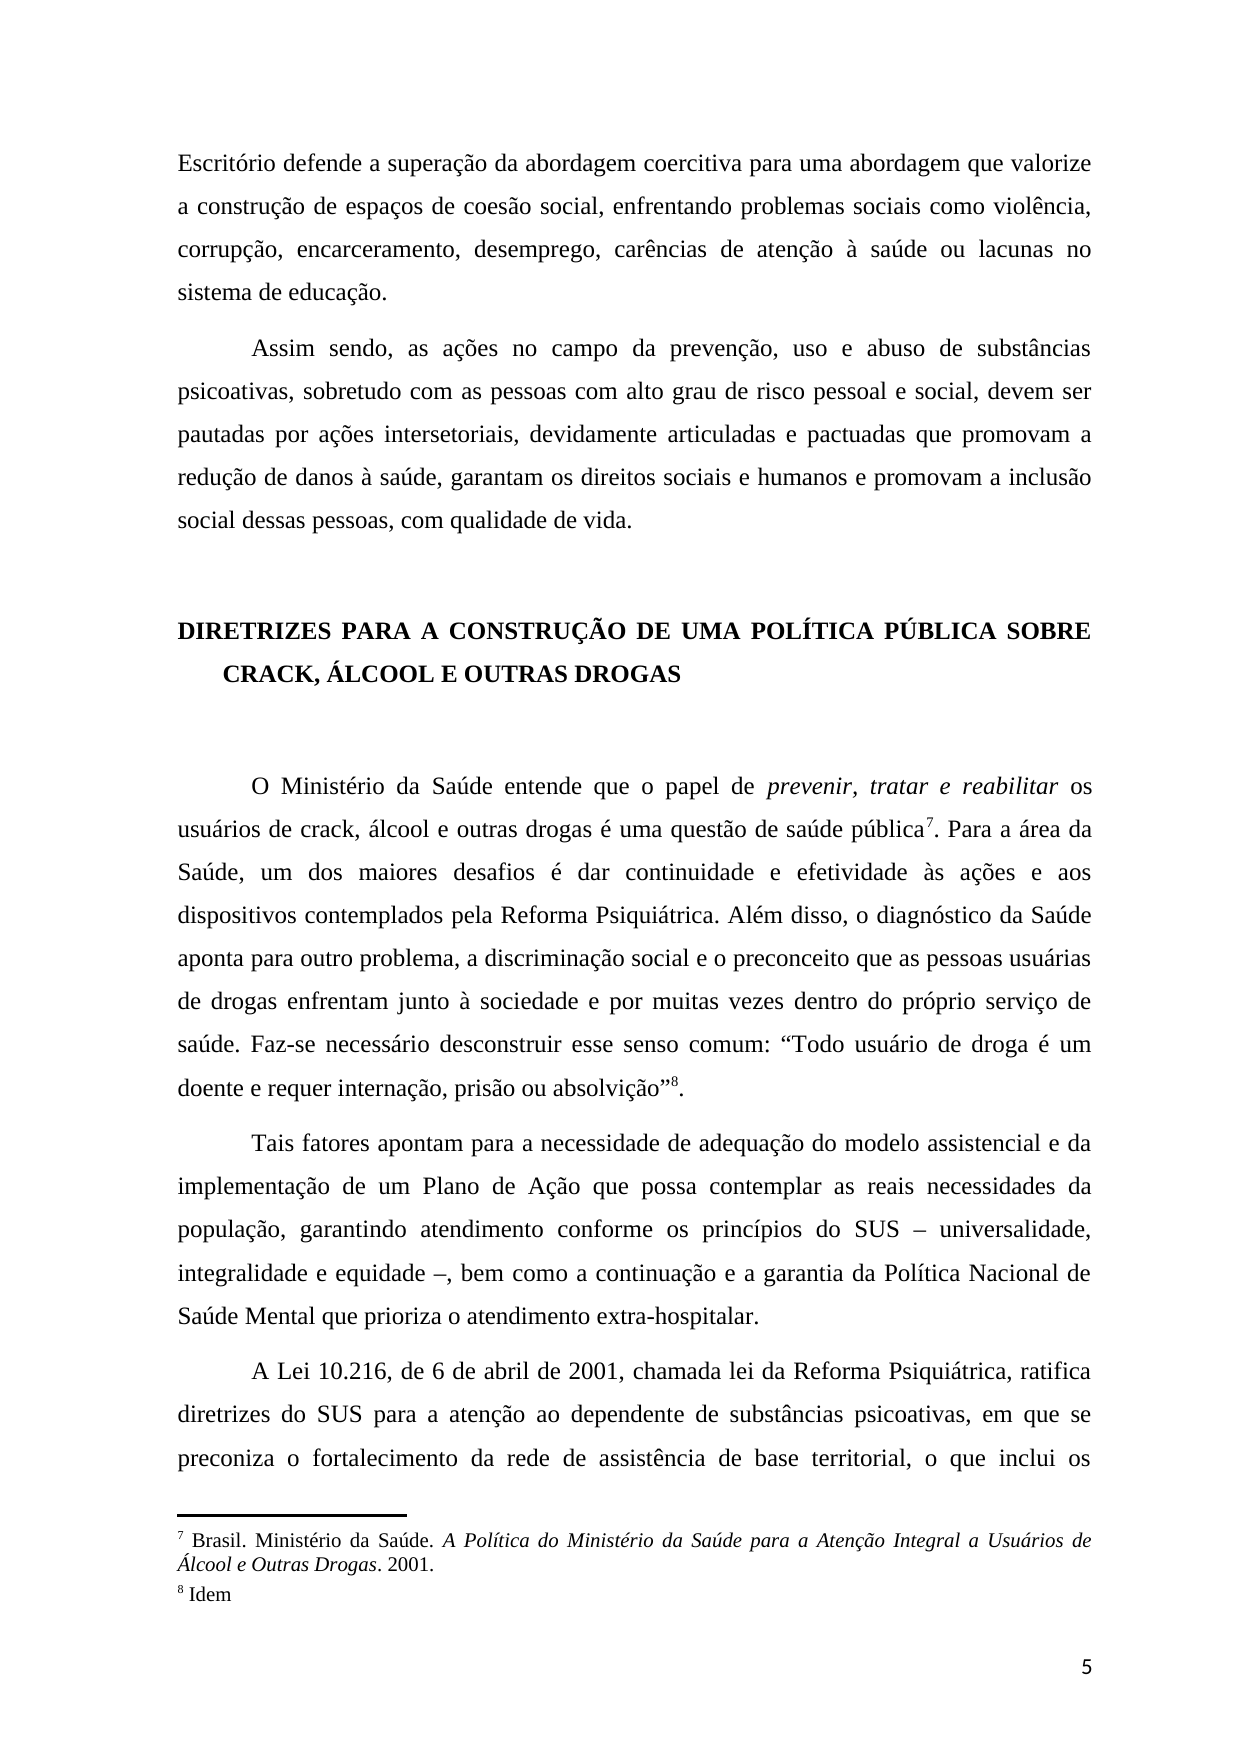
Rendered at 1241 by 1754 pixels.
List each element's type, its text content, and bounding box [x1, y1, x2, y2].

subtitle Diretrizes para a construção de uma política pública sobre crack, álcool e outras drogas [177, 616, 1092, 688]
text A Lei 10.216, de 6 de abril de 2001, chamada lei da Reforma Psiquiátrica, ratifica diretrizes do SUS para a atenção ao dependente de substâncias psicoativas, em que se preconiza o fortalecimento da rede de assistência de base territorial, o que inclui os [177, 1356, 1092, 1471]
text Escritório defende a superação da abordagem coercitiva para uma abordagem que valorize a construção de espaços de coesão social, enfrentando problemas sociais como violência, corrupção, encarceramento, desemprego, carências de atenção à saúde ou lacunas no sistema de educação. [177, 148, 1092, 306]
text Brasil. Ministério da Saúde. A Política do Ministério da Saúde para a Atenção Integral a Usuários de Álcool e Outras Drogas. 2001. [177, 1528, 1092, 1576]
text Tais fatores apontam para a necessidade de adequação do modelo assistencial e da implementação de um Plano de Ação que possa contemplar as reais necessidades da população, garantindo atendimento conforme os princípios do SUS – universalidade, integralidade e equidade –, bem como a continuação e a garantia da Política Nacional de Saúde Mental que prioriza o atendimento extra-hospitalar. [177, 1128, 1092, 1329]
text Assim sendo, as ações no campo da prevenção, uso e abuso de substâncias psicoativas, sobretudo com as pessoas com alto grau de risco pessoal e social, devem ser pautadas por ações intersetoriais, devidamente articuladas e pactuadas que promovam a redução de danos à saúde, garantam os direitos sociais e humanos e promovam a inclusão social dessas pessoas, com qualidade de vida. [177, 333, 1092, 534]
text O Ministério da Saúde entende que o papel de prevenir, tratar e reabilitar os usuários de crack, álcool e outras drogas é uma questão de saúde pública. Para a área da Saúde, um dos maiores desafios é dar continuidade e efetividade às ações e aos dispositivos contemplados pela Reforma Psiquiátrica. Além disso, o diagnóstico da Saúde aponta para outro problema, a discriminação social e o preconceito que as pessoas usuárias de drogas enfrentam junto à sociedade e por muitas vezes dentro do próprio serviço de saúde. Faz-se necessário desconstruir esse senso comum: “Todo usuário de droga é um doente e requer internação, prisão ou absolvição”. [177, 771, 1092, 1101]
text Idem [177, 1582, 1092, 1606]
